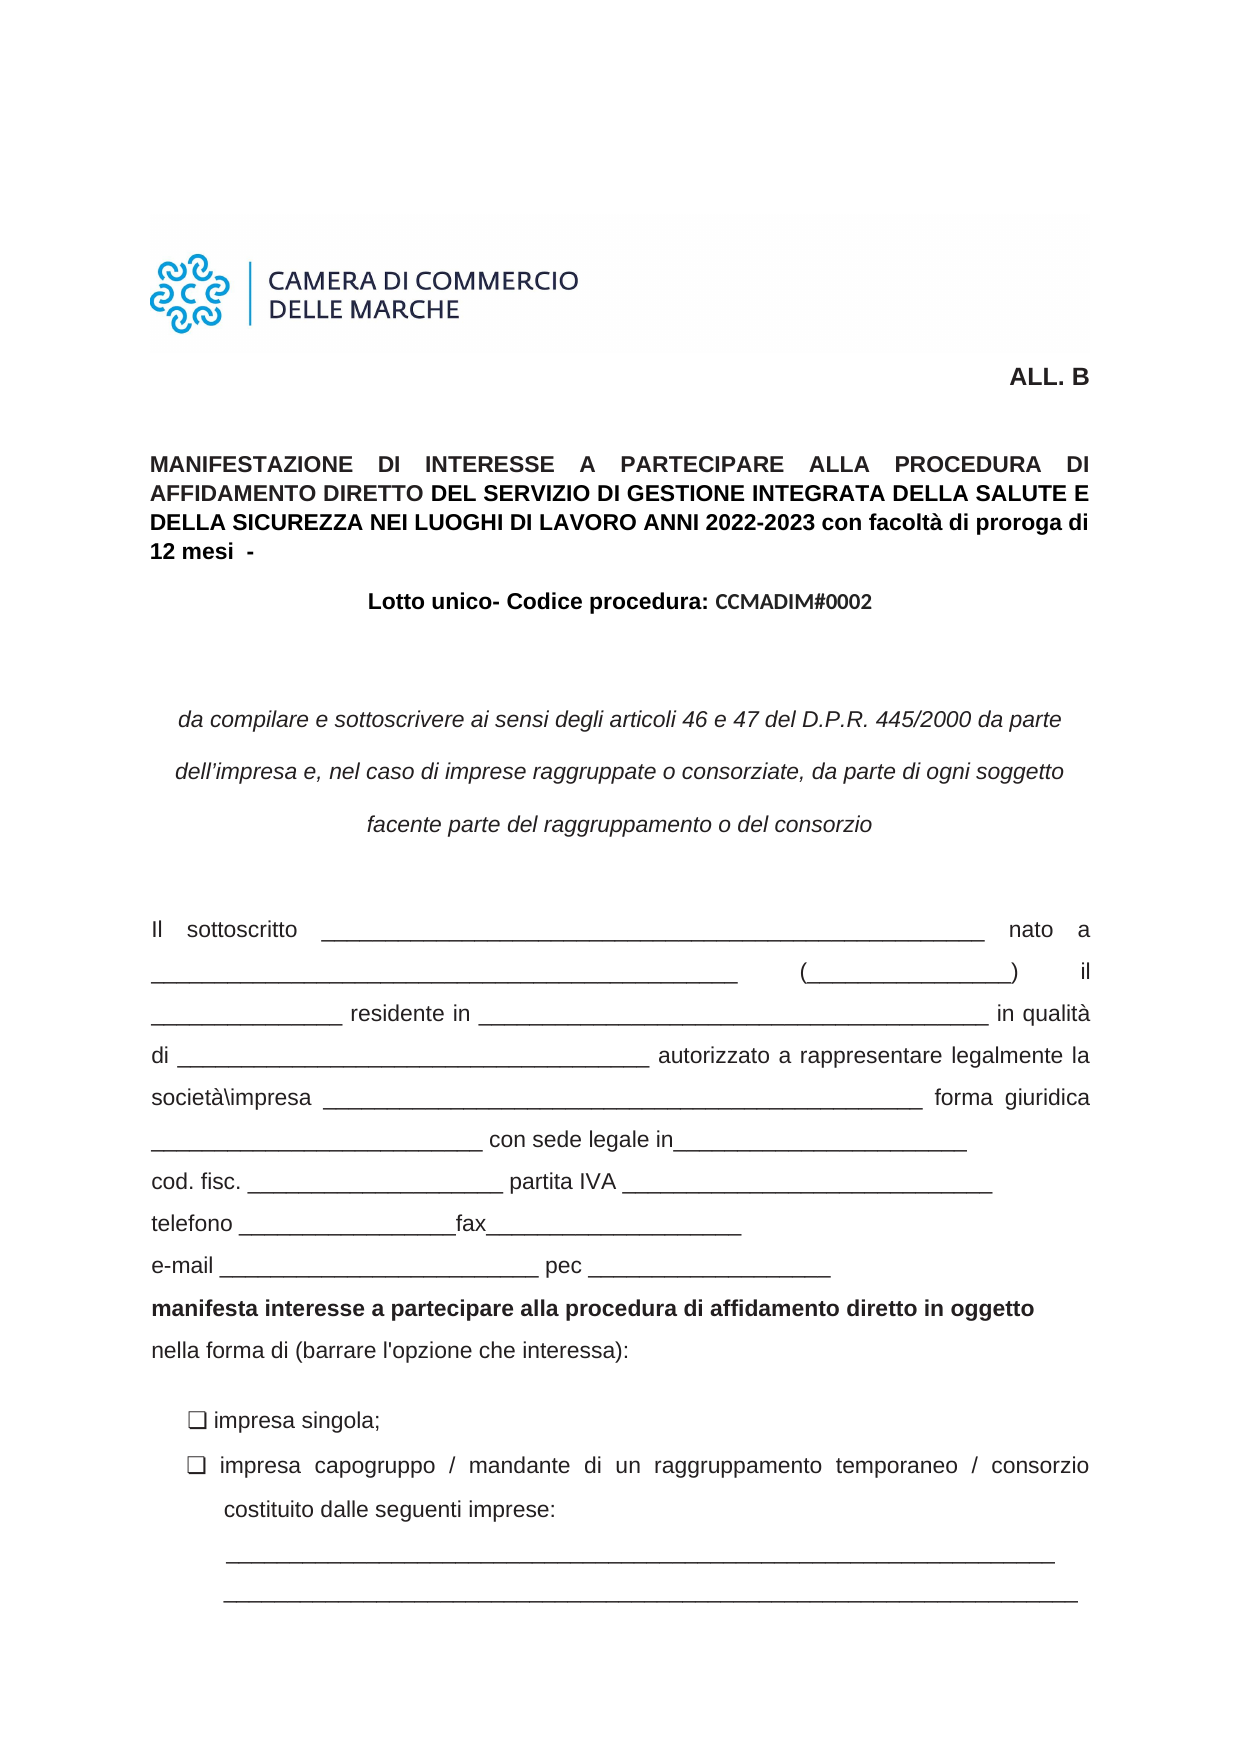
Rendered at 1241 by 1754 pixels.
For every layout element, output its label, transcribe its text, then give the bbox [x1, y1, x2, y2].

subtitle Lotto unico- Codice procedura: CCMADIM#0002 [149, 587, 1089, 615]
text ❏ impresa singola; [187, 1404, 1090, 1435]
text ❏ impresa capogruppo / mandante di un raggruppamento temporaneo / consorzio costituito dalle seguenti imprese: [186, 1449, 1090, 1522]
text e-mail _________________________ pec ___________________ [151, 1252, 1090, 1279]
text _________________________________________________________________ [226, 1538, 1090, 1564]
text ___________________________________________________________________ [150, 1577, 1077, 1603]
text MANIFESTAZIONE DI INTERESSE A PARTECIPARE ALLA PROCEDURA DI AFFIDAMENTO DIRETTO DEL SERVIZIO DI GESTIONE INTEGRATA DELLA SALUTE E DELLA SICUREZZA NEI LUOGHI DI LAVORO ANNI 2022-2023 con facoltà di proroga di 12 mesi - [149, 451, 1090, 564]
text manifesta interesse a partecipare alla procedura di affidamento diretto in oggetto [151, 1294, 1090, 1321]
text telefono _________________fax____________________ [151, 1210, 1090, 1237]
subtitle ALL. B [150, 353, 1089, 391]
picture [150, 214, 1091, 353]
subtitle [150, 150, 1089, 214]
text Il sottoscritto ____________________________________________________ nato a ______________________________________________ (________________) il _______________ residente in ________________________________________ in qualità di _____________________________________ autorizzato a rappresentare legalmente la società\impresa _______________________________________________ forma giuridica __________________________ con sede legale in_______________________ [151, 916, 1090, 1152]
subtitle da compilare e sottoscrivere ai sensi degli articoli 46 e 47 del D.P.R. 445/2000 da parte dell’impresa e, nel caso di imprese raggruppate o consorziate, da parte di ogni soggetto facente parte del raggruppamento o del consorzio [149, 706, 1089, 837]
text cod. fisc. ____________________ partita IVA _____________________________ [151, 1168, 1090, 1194]
text nella forma di (barrare l'opzione che interessa): [151, 1337, 1090, 1363]
